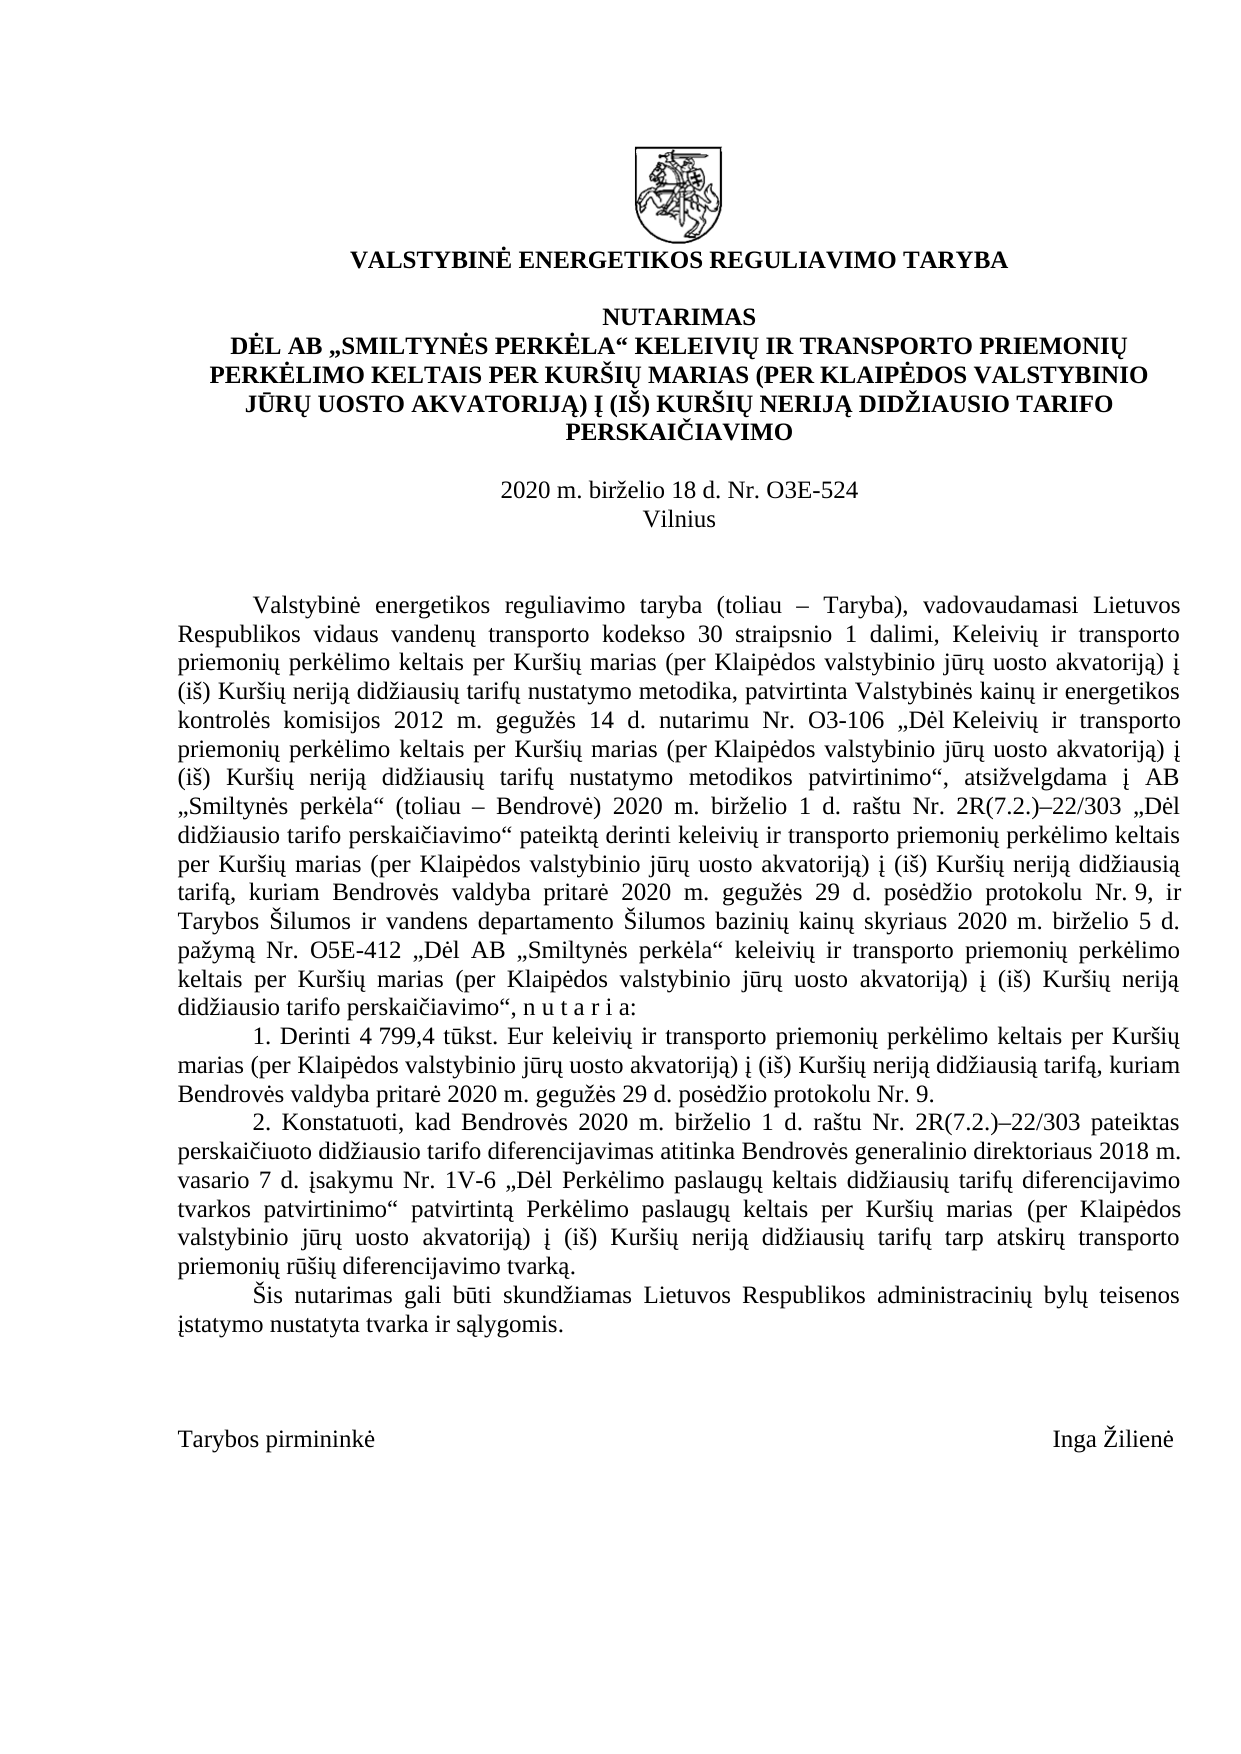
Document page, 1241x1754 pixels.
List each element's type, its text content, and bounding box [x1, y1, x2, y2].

text Tarybos pirmininkė Inga Žilienė [177, 1424, 1181, 1452]
text 2020 m. birželio 18 d. Nr. O3E-524 [177, 475, 1181, 504]
text DĖL AB „SMILTYNĖS PERKĖLA“ KELEIVIŲ IR TRANSPORTO PRIEMONIŲ PERKĖLIMO KELTAIS PER KURŠIŲ MARIAS (PER KLAIPĖDOS VALSTYBINIO JŪRŲ UOSTO AKVATORIJĄ) Į (IŠ) KURŠIŲ NERIJĄ DIDŽIAUSIO TARIFO PERSKAIČIAVIMO [177, 331, 1181, 446]
text 1. Derinti 4 799,4 tūkst. Eur keleivių ir transporto priemonių perkėlimo keltais per Kuršių marias (per Klaipėdos valstybinio jūrų uosto akvatoriją) į (iš) Kuršių neriją didžiausią tarifą, kuriam Bendrovės valdyba pritarė 2020 m. gegužės 29 d. posėdžio protokolu Nr. 9. [177, 1021, 1181, 1107]
text NUTARIMAS [177, 302, 1181, 331]
text Vilnius [177, 504, 1181, 532]
text 2. Konstatuoti, kad Bendrovės 2020 m. birželio 1 d. raštu Nr. 2R(7.2.)–22/303 pateiktas perskaičiuoto didžiausio tarifo diferencijavimas atitinka Bendrovės generalinio direktoriaus 2018 m. vasario 7 d. įsakymu Nr. 1V-6 „Dėl Perkėlimo paslaugų keltais didžiausių tarifų diferencijavimo tvarkos patvirtinimo“ patvirtintą Perkėlimo paslaugų keltais per Kuršių marias (per Klaipėdos valstybinio jūrų uosto akvatoriją) į (iš) Kuršių neriją didžiausių tarifų tarp atskirų transporto priemonių rūšių diferencijavimo tvarką. [177, 1107, 1181, 1280]
text Valstybinė energetikos reguliavimo taryba [177, 245, 1181, 274]
text Valstybinė energetikos reguliavimo taryba (toliau – Taryba), vadovaudamasi Lietuvos Respublikos vidaus vandenų transporto kodekso 30 straipsnio 1 dalimi, Keleivių ir transporto priemonių perkėlimo keltais per Kuršių marias (per Klaipėdos valstybinio jūrų uosto akvatoriją) į (iš) Kuršių neriją didžiausių tarifų nustatymo metodika, patvirtinta Valstybinės kainų ir energetikos kontrolės komisijos 2012 m. gegužės 14 d. nutarimu Nr. O3-106 „Dėl Keleivių ir transporto priemonių perkėlimo keltais per Kuršių marias (per Klaipėdos valstybinio jūrų uosto akvatoriją) į (iš) Kuršių neriją didžiausių tarifų nustatymo metodikos patvirtinimo“, atsižvelgdama į AB „Smiltynės perkėla“ (toliau – Bendrovė) 2020 m. birželio 1 d. raštu Nr. 2R(7.2.)–22/303 „Dėl didžiausio tarifo perskaičiavimo“ pateiktą derinti keleivių ir transporto priemonių perkėlimo keltais per Kuršių marias (per Klaipėdos valstybinio jūrų uosto akvatoriją) į (iš) Kuršių neriją didžiausią tarifą, kuriam Bendrovės valdyba pritarė 2020 m. gegužės 29 d. posėdžio protokolu Nr. 9, ir Tarybos Šilumos ir vandens departamento Šilumos bazinių kainų skyriaus 2020 m. birželio 5 d. pažymą Nr. O5E-412 „Dėl AB „Smiltynės perkėla“ keleivių ir transporto priemonių perkėlimo keltais per Kuršių marias (per Klaipėdos valstybinio jūrų uosto akvatoriją) į (iš) Kuršių neriją didžiausio tarifo perskaičiavimo“, n u t a r i a: [177, 590, 1181, 1021]
text Šis nutarimas gali būti skundžiamas Lietuvos Respublikos administracinių bylų teisenos įstatymo nustatyta tvarka ir sąlygomis. [177, 1280, 1181, 1337]
